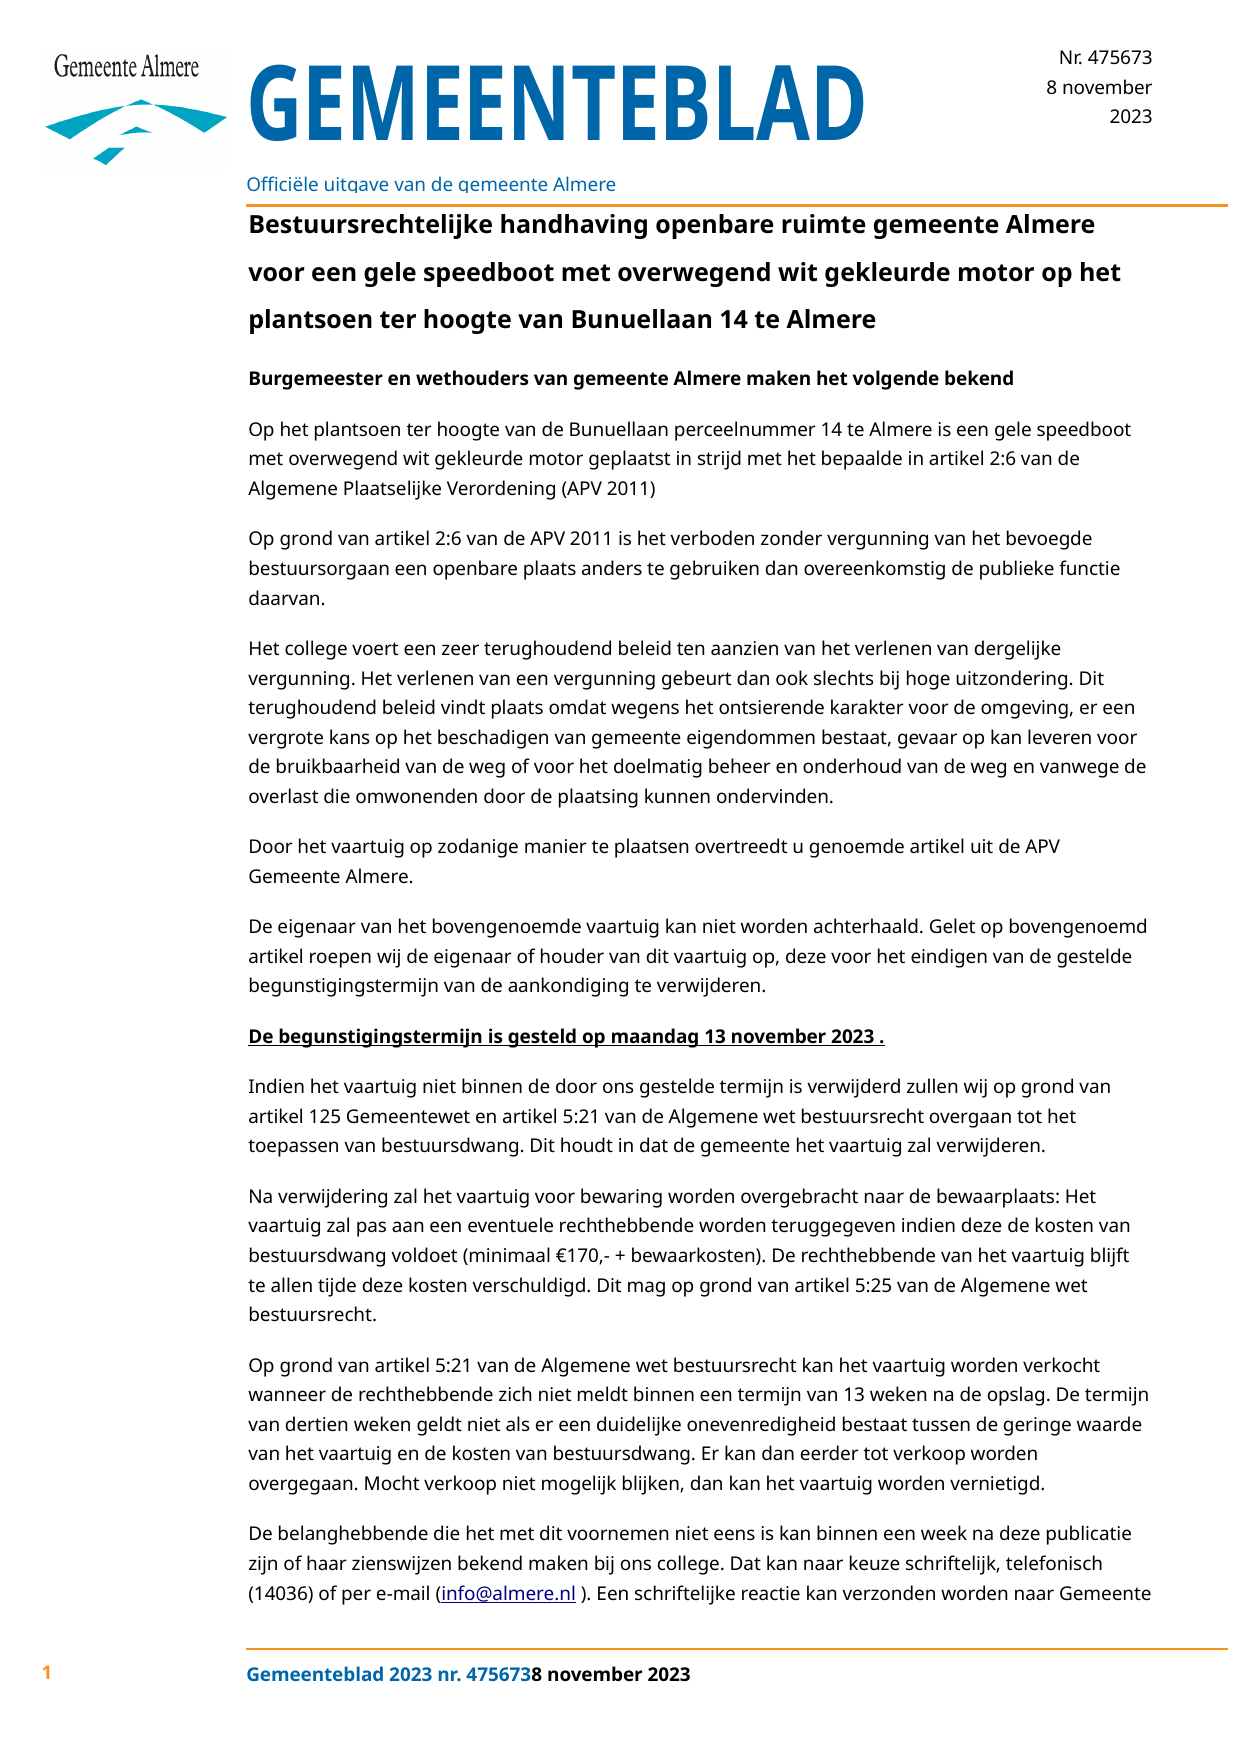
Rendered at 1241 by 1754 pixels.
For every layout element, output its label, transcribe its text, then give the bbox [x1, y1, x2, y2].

text De begunstigingstermijn is gesteld op maandag 13 november 2023 . [248, 1023, 1152, 1049]
text Burgemeester en wethouders van gemeente Almere maken het volgende bekend [248, 366, 1152, 391]
text Na verwijdering zal het vaartuig voor bewaring worden overgebracht naar de bewaarplaats: Het vaartuig zal pas aan een eventuele rechthebbende worden teruggegeven indien deze de kosten van bestuursdwang voldoet (minimaal €170,- + bewaarkosten). De rechthebbende van het vaartuig blijft te allen tijde deze kosten verschuldigd. Dit mag op grond van artikel 5:25 van de Algemene wet bestuursrecht. [248, 1183, 1152, 1327]
picture [41, 47, 231, 172]
text De belanghebbende die het met dit voornemen niet eens is kan binnen een week na deze publicatie zijn of haar zienswijzen bekend maken bij ons college. Dat kan naar keuze schriftelijk, telefonisch (14036) of per e-mail (info@almere.nl ). Een schriftelijke reactie kan verzonden worden naar Gemeente [248, 1521, 1152, 1605]
text Door het vaartuig op zodanige manier te plaatsen overtreedt u genoemde artikel uit de APV Gemeente Almere. [248, 833, 1152, 889]
text Bestuursrechtelijke handhaving openbare ruimte gemeente Almere voor een gele speedboot met overwegend wit gekleurde motor op het plantsoen ter hoogte van Bunuellaan 14 te Almere [248, 207, 1152, 336]
text Op het plantsoen ter hoogte van de Bunuellaan perceelnummer 14 te Almere is een gele speedboot met overwegend wit gekleurde motor geplaatst in strijd met het bepaalde in artikel 2:6 van de Algemene Plaatselijke Verordening (APV 2011) [248, 416, 1152, 501]
text Op grond van artikel 5:21 van de Algemene wet bestuursrecht kan het vaartuig worden verkocht wanneer de rechthebbende zich niet meldt binnen een termijn van 13 weken na de opslag. De termijn van dertien weken geldt niet als er een duidelijke onevenredigheid bestaat tussen de geringe waarde van het vaartuig en de kosten van bestuursdwang. Er kan dan eerder tot verkoop worden overgegaan. Mocht verkoop niet mogelijk blijken, dan kan het vaartuig worden vernietigd. [248, 1352, 1152, 1496]
text Op grond van artikel 2:6 van de APV 2011 is het verboden zonder vergunning van het bevoegde bestuursorgaan een openbare plaats anders te gebruiken dan overeenkomstig de publieke functie daarvan. [248, 526, 1152, 610]
text De eigenaar van het bovengenoemde vaartuig kan niet worden achterhaald. Gelet op bovengenoemd artikel roepen wij de eigenaar of houder van dit vaartuig op, deze voor het eindigen van de gestelde begunstigingstermijn van de aankondiging te verwijderen. [248, 913, 1152, 998]
text Het college voert een zeer terughoudend beleid ten aanzien van het verlenen van dergelijke vergunning. Het verlenen van een vergunning gebeurt dan ook slechts bij hoge uitzondering. Dit terughoudend beleid vindt plaats omdat wegens het ontsierende karakter voor de omgeving, er een vergrote kans op het beschadigen van gemeente eigendommen bestaat, gevaar op kan leveren voor de bruikbaarheid van de weg of voor het doelmatig beheer en onderhoud van de weg en vanwege de overlast die omwonenden door de plaatsing kunnen ondervinden. [248, 635, 1152, 809]
text Indien het vaartuig niet binnen de door ons gestelde termijn is verwijderd zullen wij op grond van artikel 125 Gemeentewet en artikel 5:21 van de Algemene wet bestuursrecht overgaan tot het toepassen van bestuursdwang. Dit houdt in dat de gemeente het vaartuig zal verwijderen. [248, 1073, 1152, 1158]
